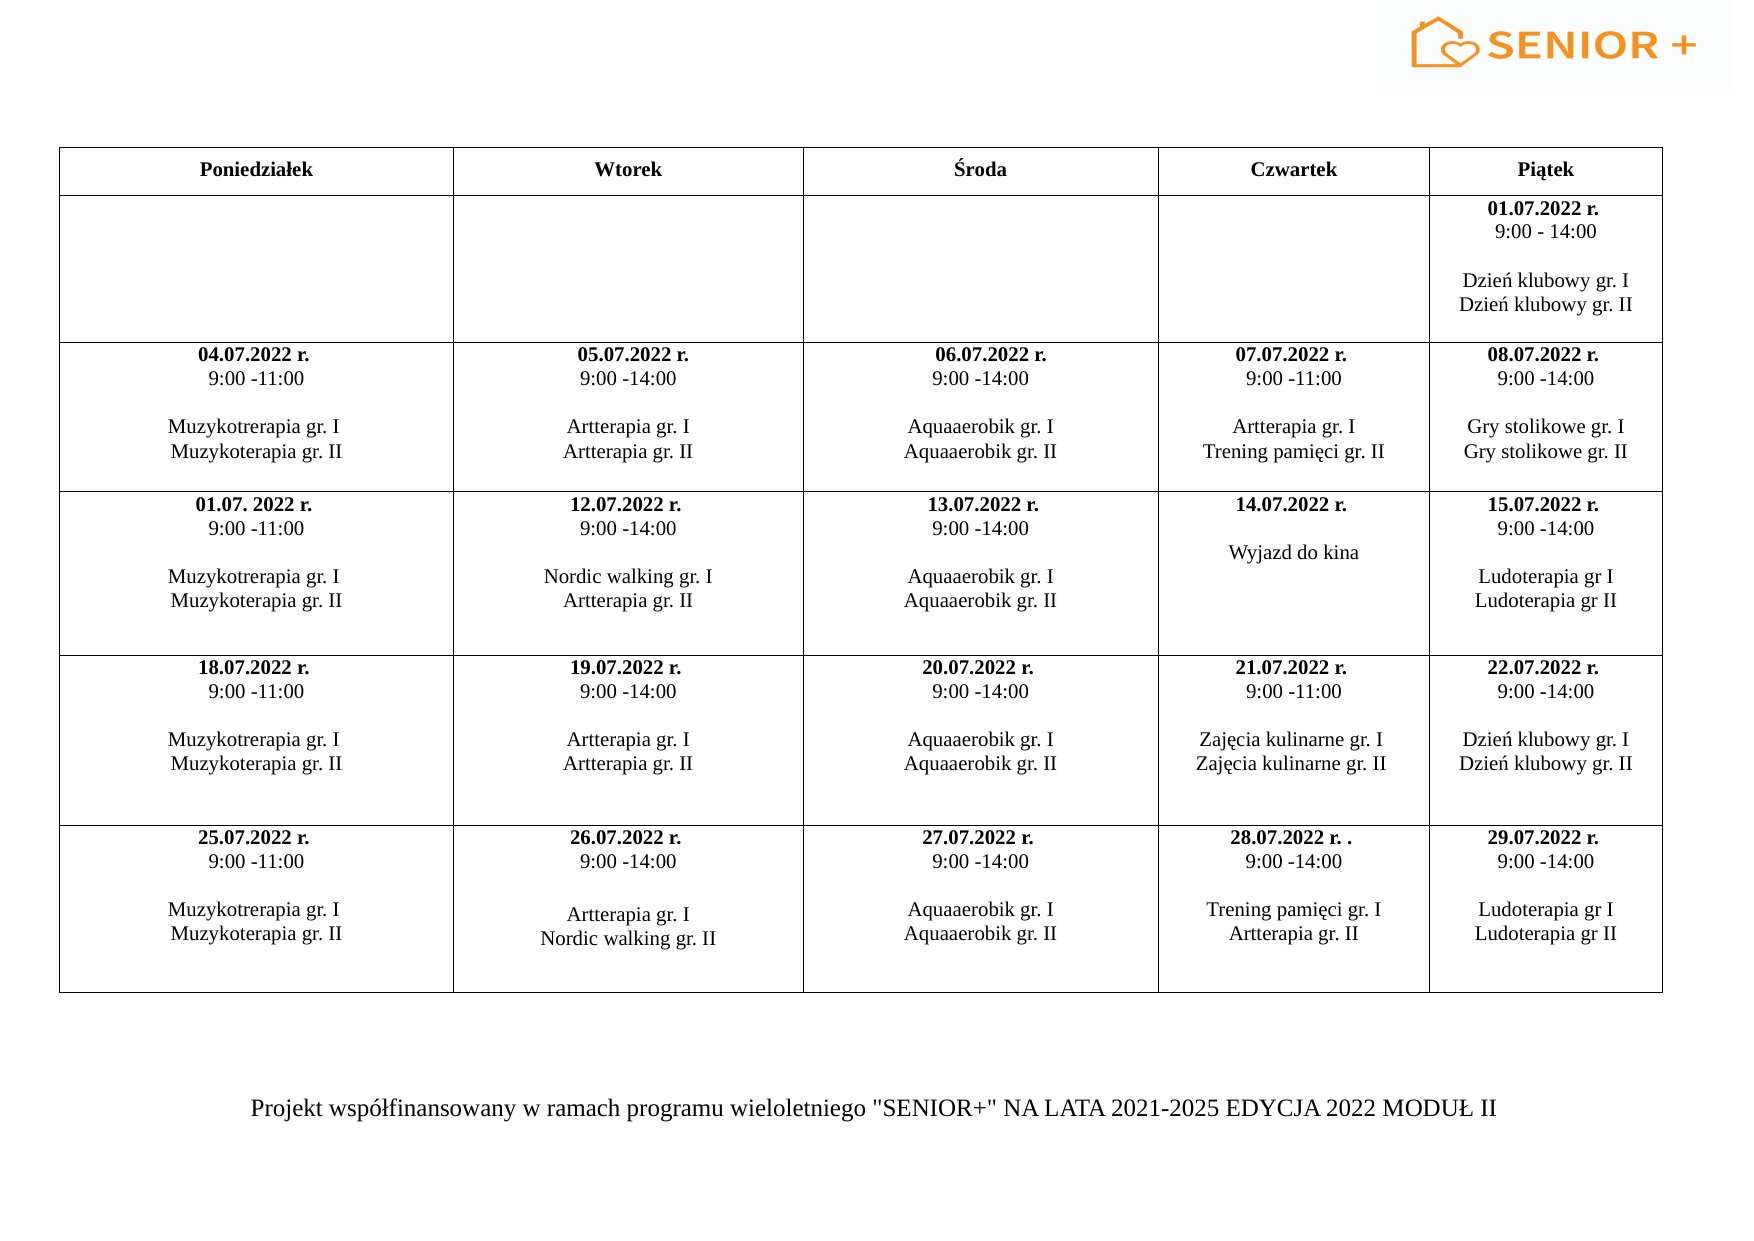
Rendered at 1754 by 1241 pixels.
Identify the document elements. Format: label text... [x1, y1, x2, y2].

picture [1377, 0, 1732, 90]
table_header Piątek [1430, 148, 1662, 195]
table_cell 08.07.2022 r. 9:00 -14:00 Gry stolikowe gr. I Gry stolikowe gr. II [1430, 343, 1662, 491]
table_cell [1159, 196, 1429, 342]
table_header Wtorek [454, 148, 803, 195]
table_cell 01.07. 2022 r. 9:00 -11:00 Muzykotrerapia gr. I Muzykoterapia gr. II [60, 492, 453, 655]
table_cell 21.07.2022 r. 9:00 -11:00 Zajęcia kulinarne gr. I Zajęcia kulinarne gr. II [1159, 656, 1429, 825]
table_header Środa [804, 148, 1158, 195]
table_cell [60, 196, 453, 342]
table_cell 19.07.2022 r. 9:00 -14:00 Artterapia gr. I Artterapia gr. II [454, 656, 803, 825]
table_cell 12.07.2022 r. 9:00 -14:00 Nordic walking gr. I Artterapia gr. II [454, 492, 803, 655]
table_cell 25.07.2022 r. 9:00 -11:00 Muzykotrerapia gr. I Muzykoterapia gr. II [60, 826, 453, 992]
table_cell 01.07.2022 r. 9:00 - 14:00 Dzień klubowy gr. I Dzień klubowy gr. II [1430, 196, 1662, 342]
table_cell 05.07.2022 r. 9:00 -14:00 Artterapia gr. I Artterapia gr. II [454, 343, 803, 491]
table_cell 04.07.2022 r. 9:00 -11:00 Muzykotrerapia gr. I Muzykoterapia gr. II [60, 343, 453, 491]
table_cell 28.07.2022 r. . 9:00 -14:00 Trening pamięci gr. I Artterapia gr. II [1159, 826, 1429, 992]
table_cell 15.07.2022 r. 9:00 -14:00 Ludoterapia gr I Ludoterapia gr II [1430, 492, 1662, 655]
table_cell [454, 196, 803, 342]
table_cell 13.07.2022 r. 9:00 -14:00 Aquaaerobik gr. I Aquaaerobik gr. II [804, 492, 1158, 655]
table_cell 22.07.2022 r. 9:00 -14:00 Dzień klubowy gr. I Dzień klubowy gr. II [1430, 656, 1662, 825]
table_cell 26.07.2022 r. 9:00 -14:00 Artterapia gr. I Nordic walking gr. II [454, 826, 803, 992]
table_cell 29.07.2022 r. 9:00 -14:00 Ludoterapia gr I Ludoterapia gr II [1430, 826, 1662, 992]
table_header Poniedziałek [60, 148, 453, 195]
table_cell 14.07.2022 r. Wyjazd do kina [1159, 492, 1429, 655]
table_cell 07.07.2022 r. 9:00 -11:00 Artterapia gr. I Trening pamięci gr. II [1159, 343, 1429, 491]
table_header Czwartek [1159, 148, 1429, 195]
table_cell 20.07.2022 r. 9:00 -14:00 Aquaaerobik gr. I Aquaaerobik gr. II [804, 656, 1158, 825]
table_cell 18.07.2022 r. 9:00 -11:00 Muzykotrerapia gr. I Muzykoterapia gr. II [60, 656, 453, 825]
table_cell 06.07.2022 r. 9:00 -14:00 Aquaaerobik gr. I Aquaaerobik gr. II [804, 343, 1158, 491]
table_cell 27.07.2022 r. 9:00 -14:00 Aquaaerobik gr. I Aquaaerobik gr. II [804, 826, 1158, 992]
table_cell [804, 196, 1158, 342]
